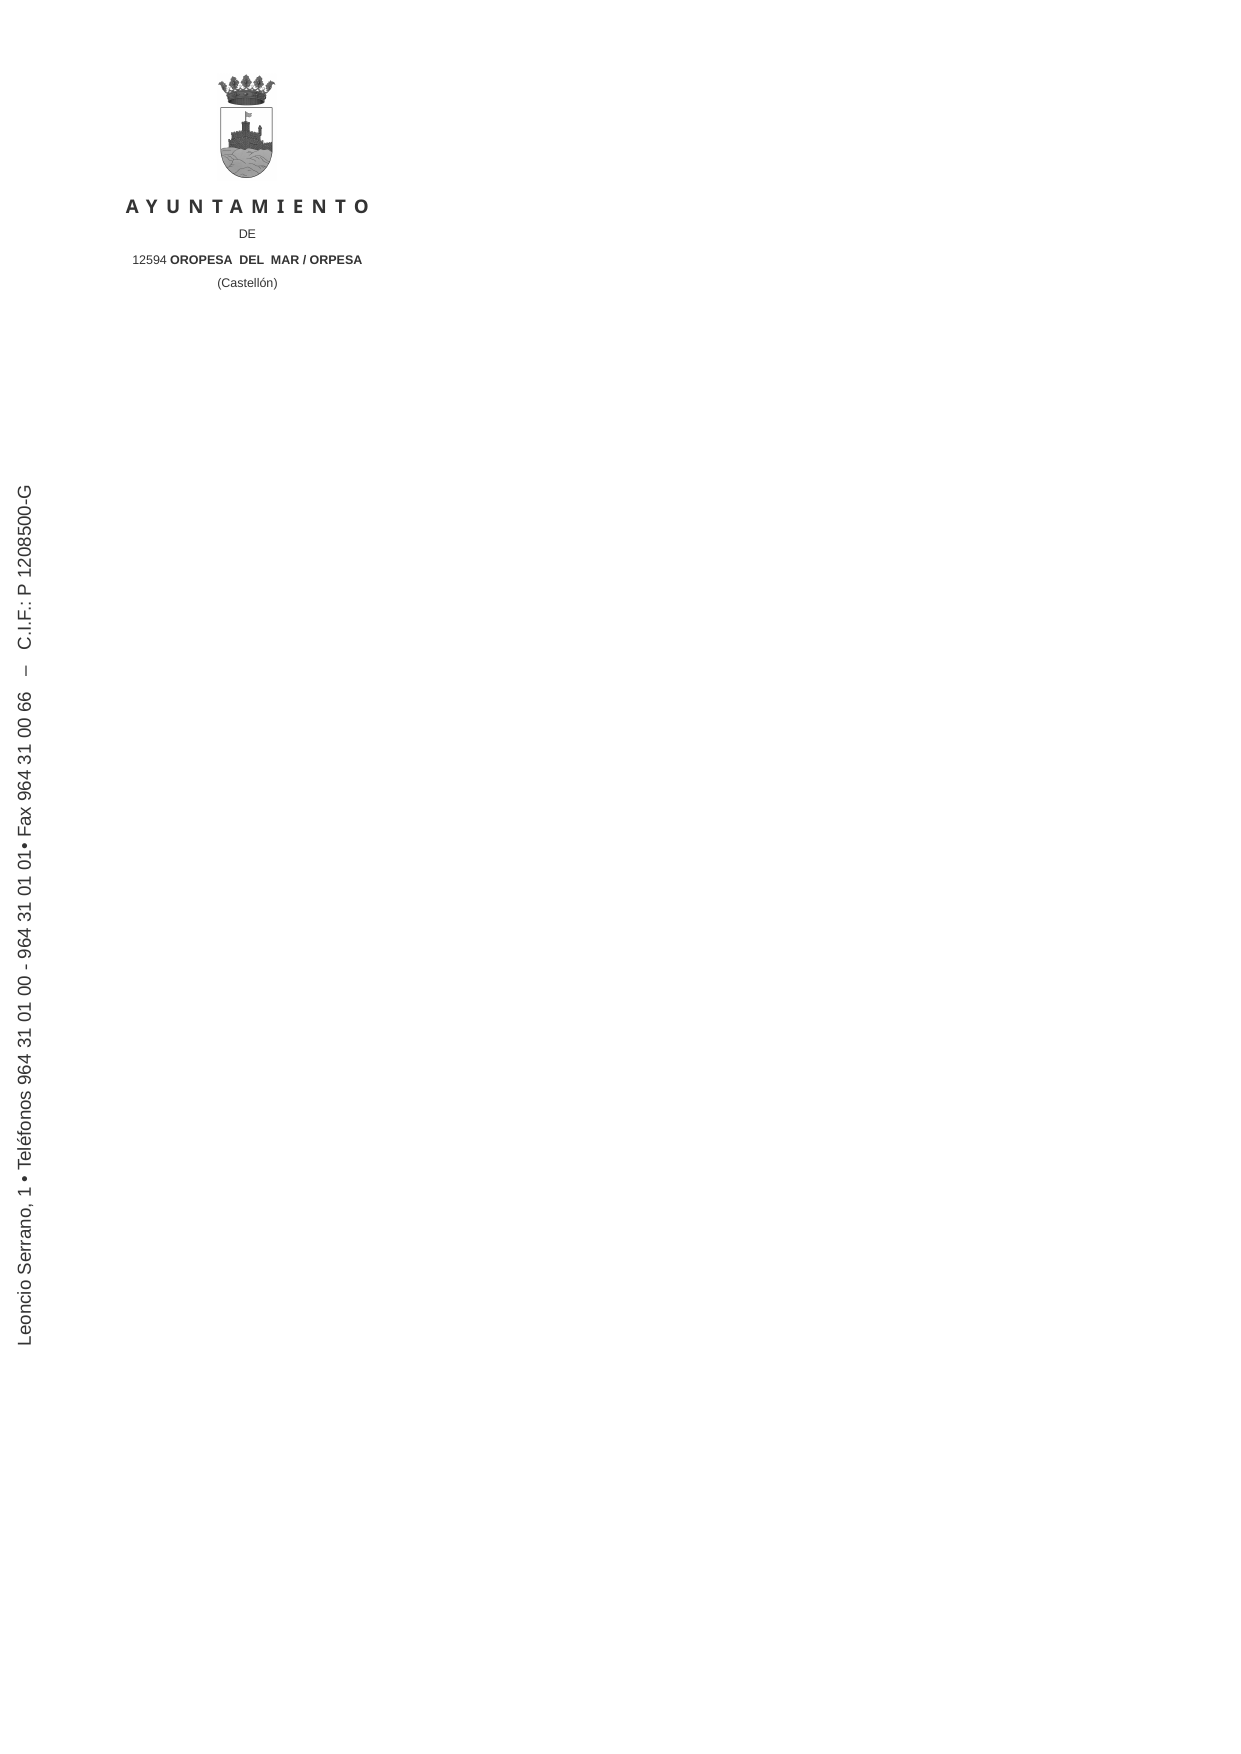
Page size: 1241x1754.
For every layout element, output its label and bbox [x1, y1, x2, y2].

picture [217, 73, 277, 181]
